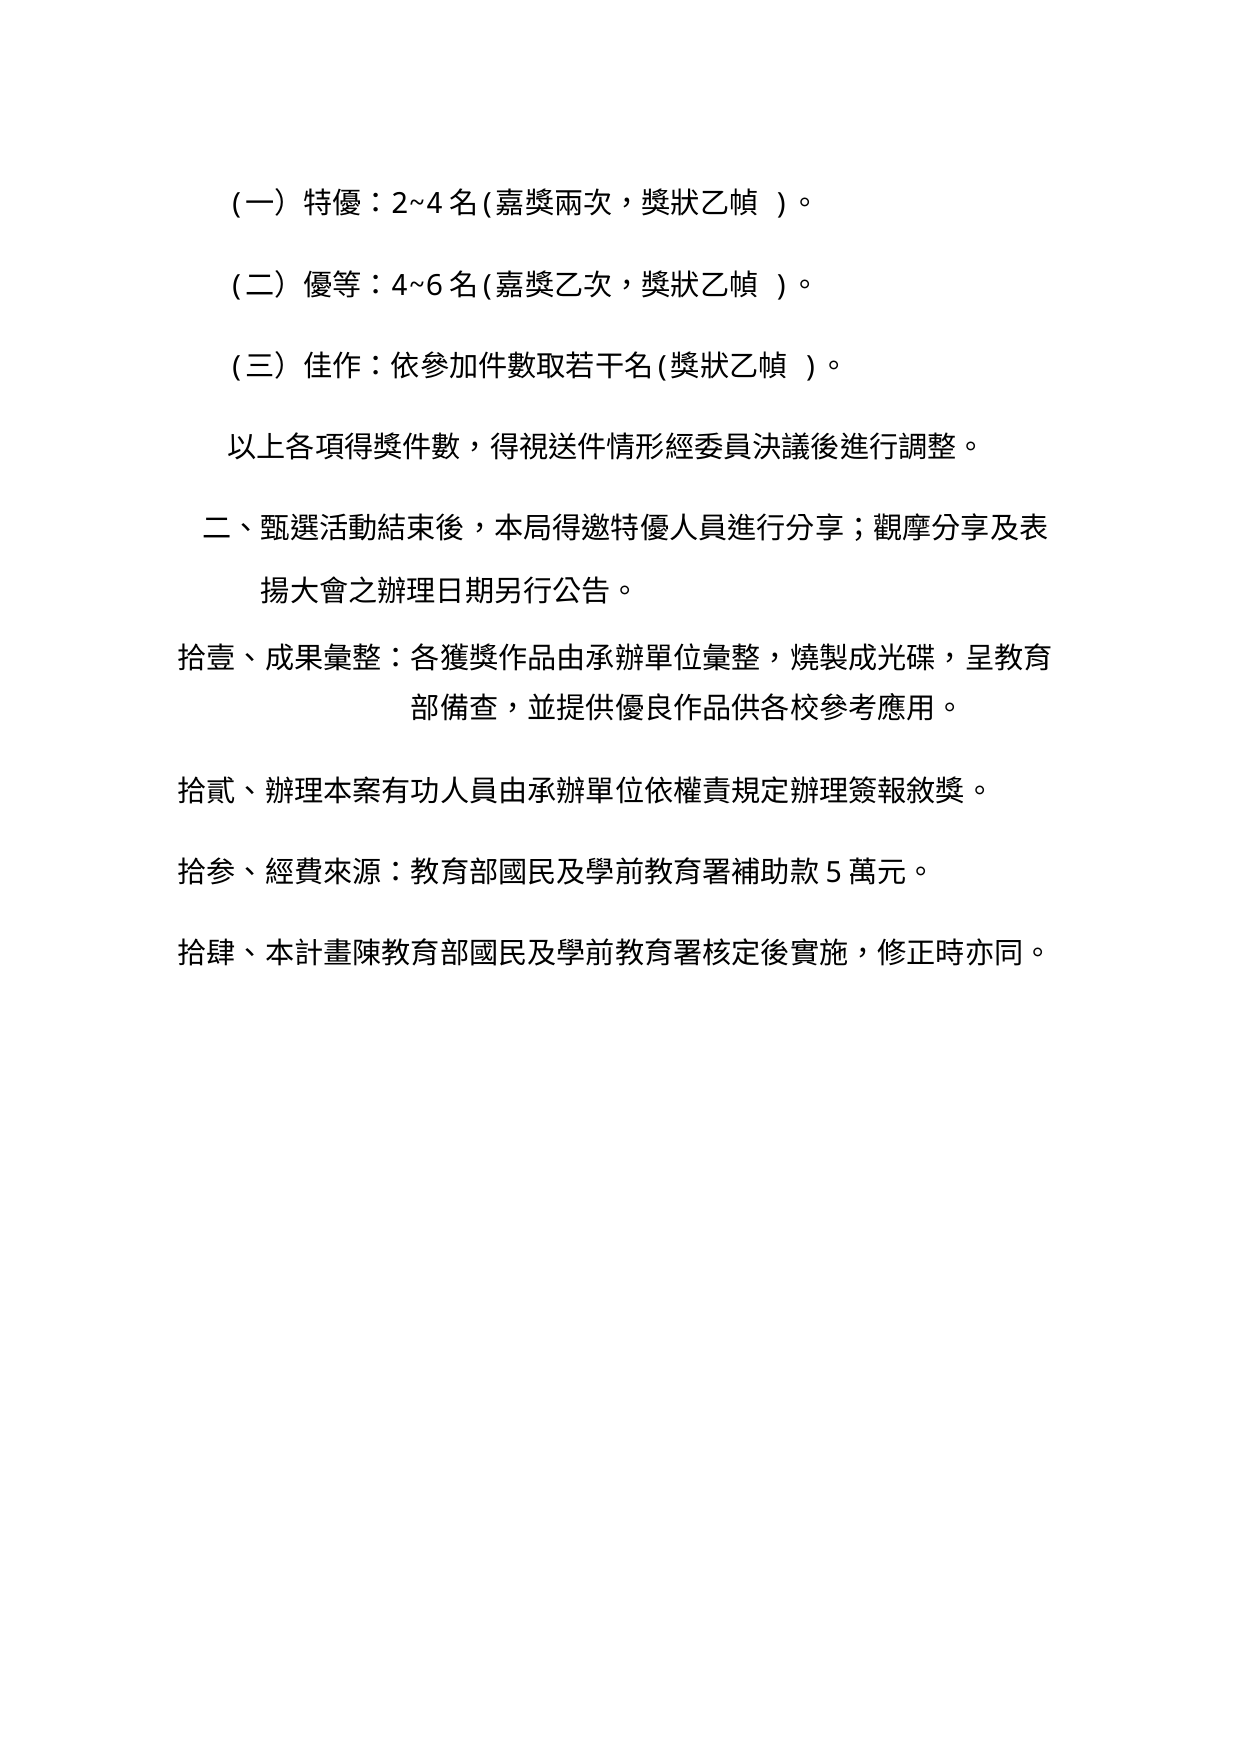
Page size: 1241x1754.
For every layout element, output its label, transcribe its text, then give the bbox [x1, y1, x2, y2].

text 拾肆、本計畫陳教育部國民及學前教育署核定後實施，修正時亦同。 [177, 909, 1063, 972]
text (一）特優：2~4名(嘉獎兩次，獎狀乙幀 )。 [227, 159, 1063, 222]
text (三）佳作：依參加件數取若干名(獎狀乙幀 )。 [227, 322, 1063, 384]
text 拾貳、辦理本案有功人員由承辦單位依權責規定辦理簽報敘獎。 [177, 747, 1063, 809]
text (二）優等：4~6名(嘉獎乙次，獎狀乙幀 )。 [227, 241, 1063, 303]
text 拾壹、成果彙整：各獲獎作品由承辦單位彙整，燒製成光碟，呈教育部備查，並提供優良作品供各校參考應用。 [177, 628, 1063, 728]
text 拾参、經費來源：教育部國民及學前教育署補助款5萬元。 [177, 828, 1063, 891]
text 二、甄選活動結束後，本局得邀特優人員進行分享；觀摩分享及表揚大會之辦理日期另行公告。 [202, 484, 1063, 609]
text 以上各項得獎件數，得視送件情形經委員決議後進行調整。 [227, 403, 1063, 466]
